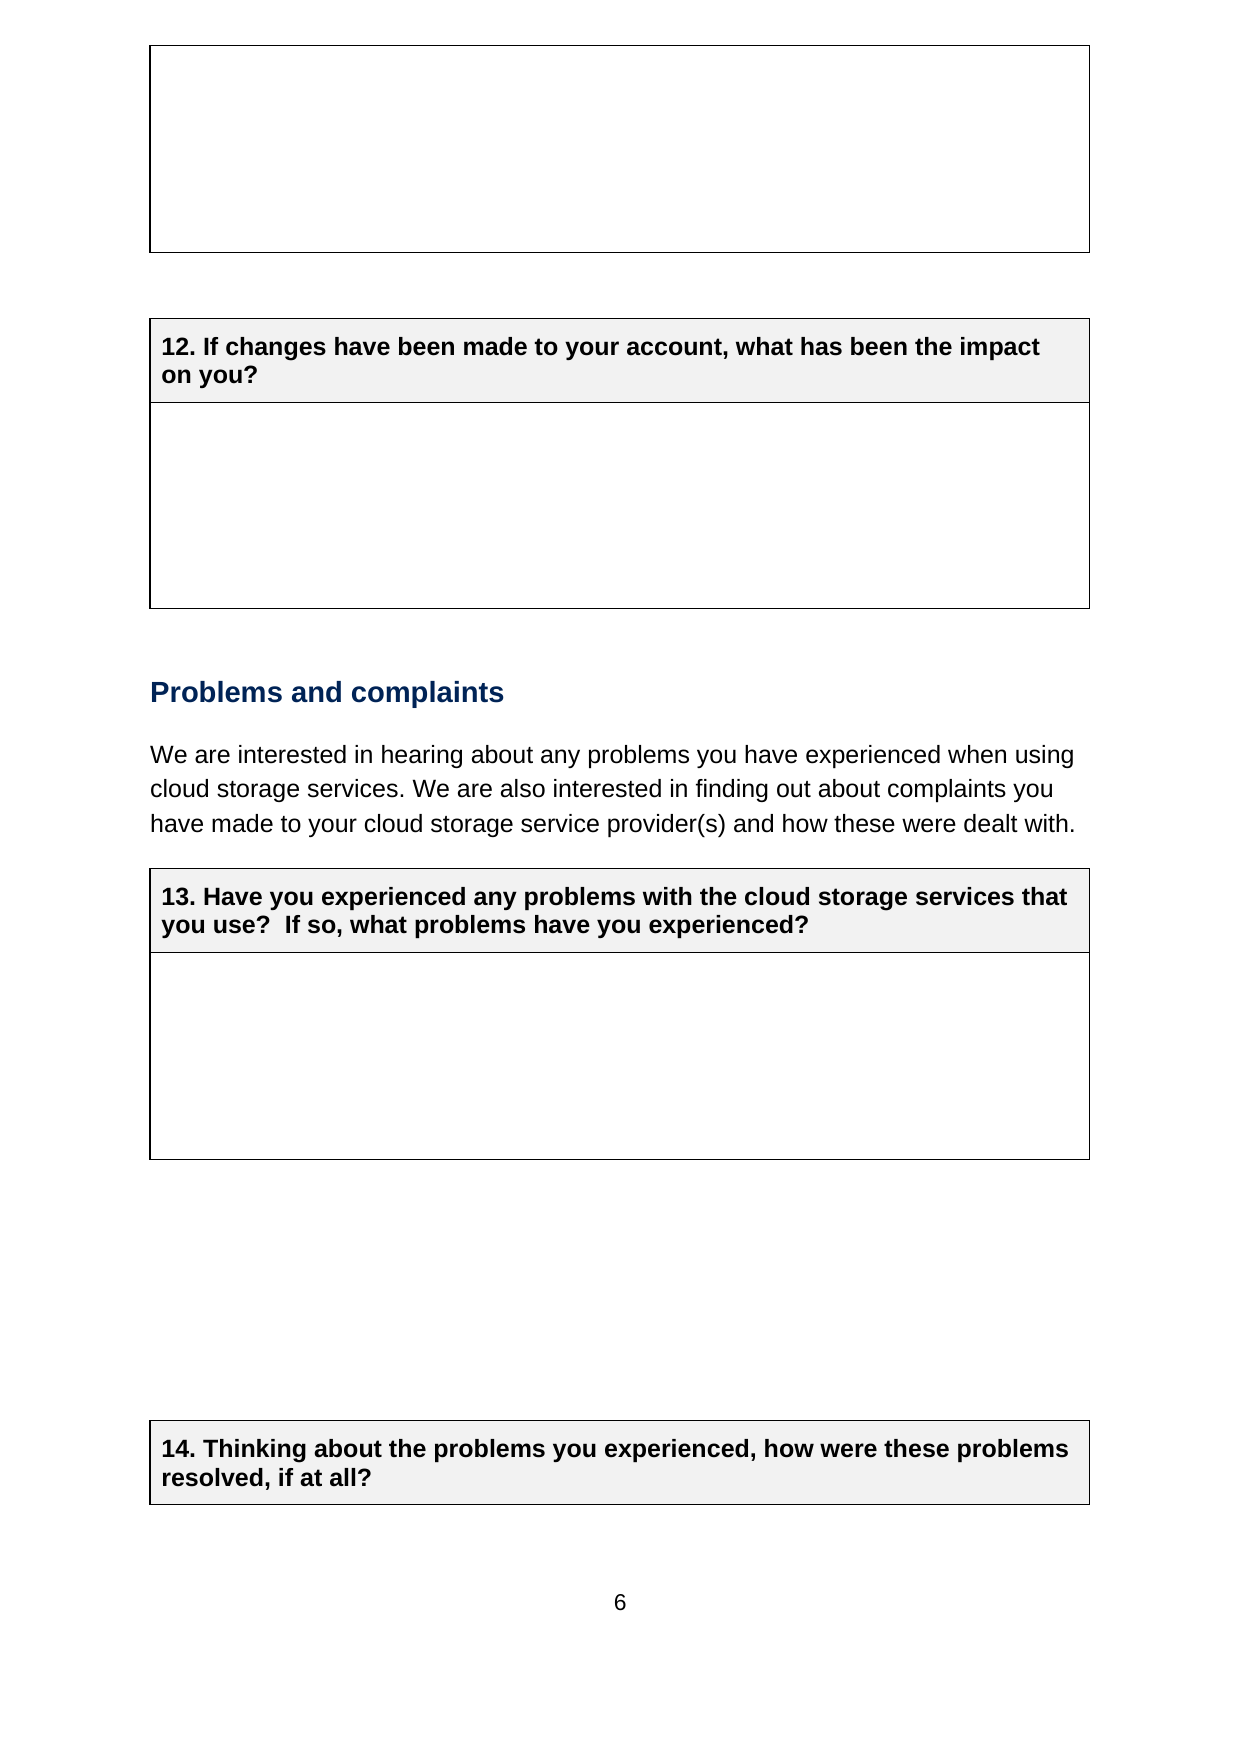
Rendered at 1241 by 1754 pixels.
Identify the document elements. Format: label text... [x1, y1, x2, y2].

table_header 12. If changes have been made to your account, what has been the impact on you? [151, 319, 1089, 402]
table_header 13. Have you experienced any problems with the cloud storage services that you use? If so, what problems have you experienced? [151, 869, 1089, 952]
text Problems and complaints [150, 674, 1090, 708]
text We are interested in hearing about any problems you have experienced when using cloud storage services. We are also interested in finding out about complaints you have made to your cloud storage service provider(s) and how these were dealt with. [150, 740, 1090, 837]
table_header 14. Thinking about the problems you experienced, how were these problems resolved, if at all? [151, 1421, 1089, 1504]
table_cell [151, 403, 1089, 608]
table_cell [151, 953, 1089, 1158]
table_cell [151, 46, 1089, 252]
